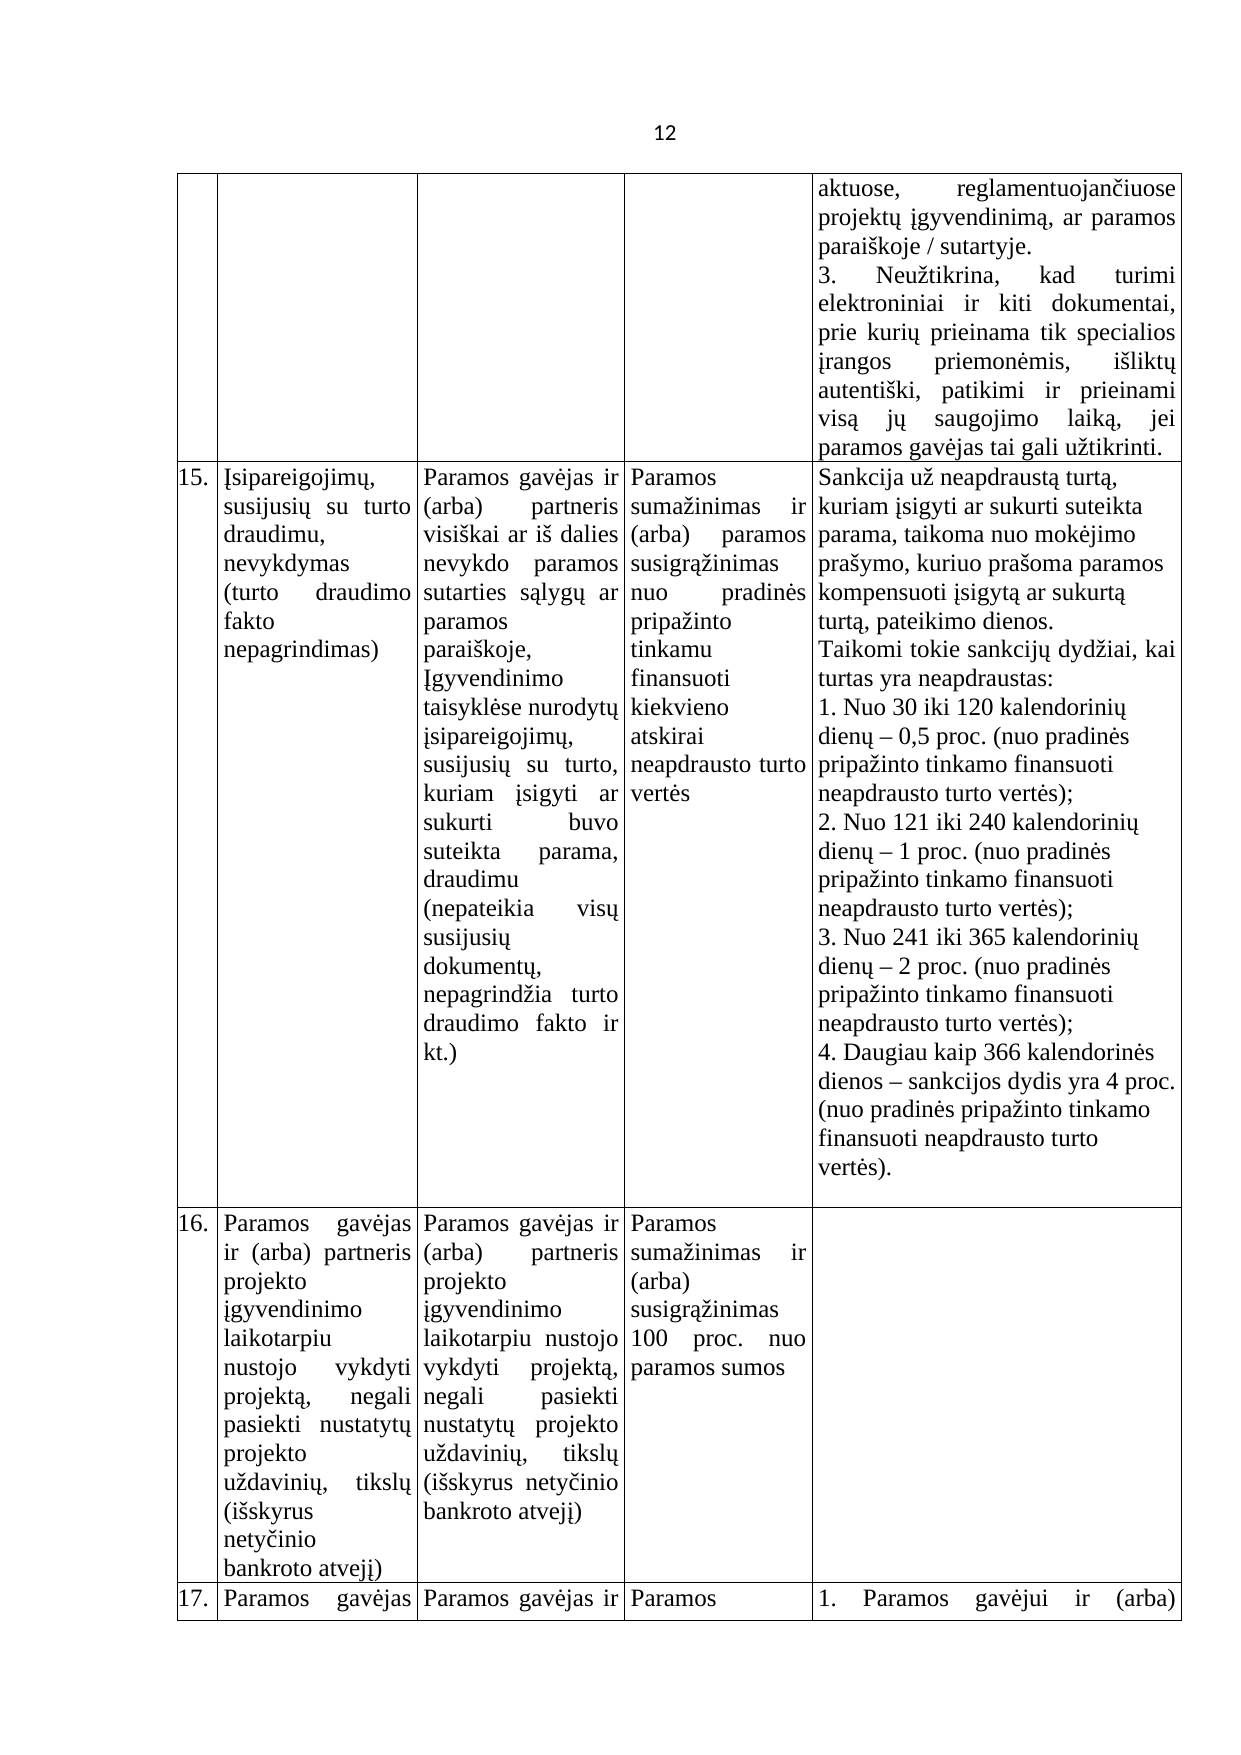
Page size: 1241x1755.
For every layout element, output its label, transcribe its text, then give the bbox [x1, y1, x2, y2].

table_cell Paramos gavėjas ir [418, 1583, 624, 1620]
table_cell [418, 174, 624, 461]
table_cell Paramos gavėjas ir (arba) partneris visiškai ar iš dalies nevykdo paramos sutarties sąlygų ar paramos paraiškoje, Įgyvendinimo taisyklėse nurodytų įsipareigojimų, susijusių su turto, kuriam įsigyti ar sukurti buvo suteikta parama, draudimu (nepateikia visų susijusių dokumentų, nepagrindžia turto draudimo fakto ir kt.) [418, 462, 624, 1207]
table_cell Paramos [625, 1583, 812, 1620]
table_cell Paramos gavėjas ir (arba) partneris projekto įgyvendinimo laikotarpiu nustojo vykdyti projektą, negali pasiekti nustatytų projekto uždavinių, tikslų (išskyrus netyčinio bankroto atvejį) [418, 1208, 624, 1582]
table_cell 17. [178, 1583, 217, 1620]
table_cell Paramos gavėjas ir (arba) partneris projekto įgyvendinimo laikotarpiu nustojo vykdyti projektą, negali pasiekti nustatytų projekto uždavinių, tikslų (išskyrus netyčinio bankroto atvejį) [218, 1208, 417, 1582]
table_cell [218, 174, 417, 461]
table_cell Įsipareigojimų, susijusių su turto draudimu, nevykdymas (turto draudimo fakto nepagrindimas) [218, 462, 417, 1207]
table_cell Paramos sumažinimas ir (arba) paramos susigrąžinimas nuo pradinės pripažinto tinkamu finansuoti kiekvieno atskirai neapdrausto turto vertės [625, 462, 812, 1207]
table_cell aktuose, reglamentuojančiuose projektų įgyvendinimą, ar paramos paraiškoje / sutartyje. 3. Neužtikrina, kad turimi elektroniniai ir kiti dokumentai, prie kurių prieinama tik specialios įrangos priemonėmis, išliktų autentiški, patikimi ir prieinami visą jų saugojimo laiką, jei paramos gavėjas tai gali užtikrinti. [813, 174, 1181, 461]
table_cell [813, 1208, 1181, 1582]
table_cell Sankcija už neapdraustą turtą, kuriam įsigyti ar sukurti suteikta parama, taikoma nuo mokėjimo prašymo, kuriuo prašoma paramos kompensuoti įsigytą ar sukurtą turtą, pateikimo dienos. Taikomi tokie sankcijų dydžiai, kai turtas yra neapdraustas: 1. Nuo 30 iki 120 kalendorinių dienų – 0,5 proc. (nuo pradinės pripažinto tinkamo finansuoti neapdrausto turto vertės); 2. Nuo 121 iki 240 kalendorinių dienų – 1 proc. (nuo pradinės pripažinto tinkamo finansuoti neapdrausto turto vertės); 3. Nuo 241 iki 365 kalendorinių dienų – 2 proc. (nuo pradinės pripažinto tinkamo finansuoti neapdrausto turto vertės); 4. Daugiau kaip 366 kalendorinės dienos – sankcijos dydis yra 4 proc. (nuo pradinės pripažinto tinkamo finansuoti neapdrausto turto vertės). [813, 462, 1181, 1207]
table_cell 16. [178, 1208, 217, 1582]
table_cell [625, 174, 812, 461]
table_cell Paramos sumažinimas ir (arba) susigrąžinimas 100 proc. nuo paramos sumos [625, 1208, 812, 1582]
table_cell [178, 174, 217, 461]
table_cell 1. Paramos gavėjui ir (arba) [813, 1583, 1181, 1620]
table_cell Paramos gavėjas [218, 1583, 417, 1620]
table_cell 15. [178, 462, 217, 1207]
